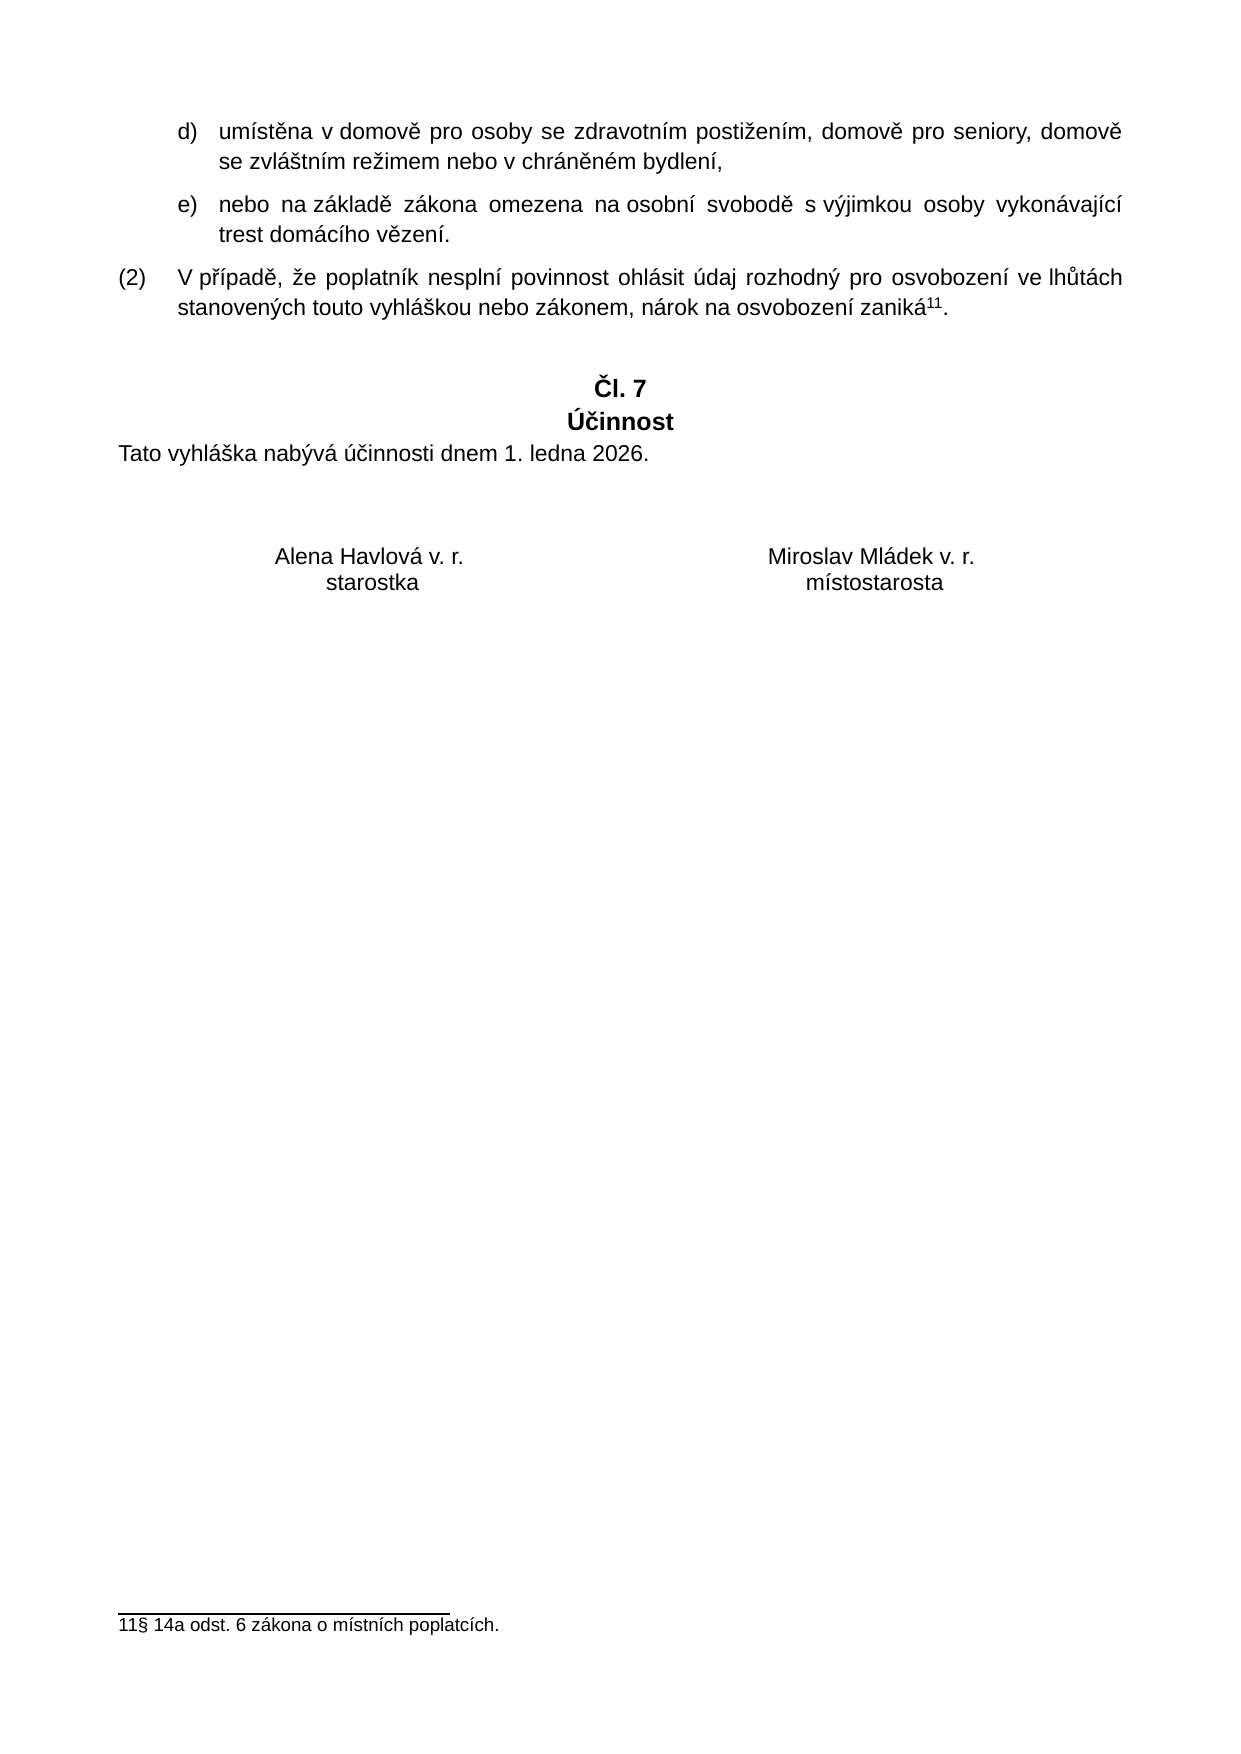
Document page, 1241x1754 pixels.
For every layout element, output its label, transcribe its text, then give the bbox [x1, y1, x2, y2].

list § 14a odst. 6 zákona o místních poplatcích. [118, 1614, 1122, 1635]
list umístěna v domově pro osoby se zdravotním postižením, domově pro seniory, domově se zvláštním režimem nebo v chráněném bydlení, [177, 118, 1122, 175]
table_header Alena Havlová v. r. starostka [118, 483, 620, 601]
subtitle Čl. 7 Účinnost [118, 374, 1122, 436]
list V případě, že poplatník nesplní povinnost ohlásit údaj rozhodný pro osvobození ve lhůtách stanovených touto vyhláškou nebo zákonem, nárok na osvobození zaniká. [118, 264, 1122, 321]
table_cell [620, 601, 1122, 719]
text Tato vyhláška nabývá účinnosti dnem 1. ledna 2026. [118, 440, 1122, 467]
list nebo na základě zákona omezena na osobní svobodě s výjimkou osoby vykonávající trest domácího vězení. [177, 191, 1122, 248]
table_header Miroslav Mládek v. r. místostarosta [620, 483, 1122, 601]
table_cell [118, 601, 620, 719]
